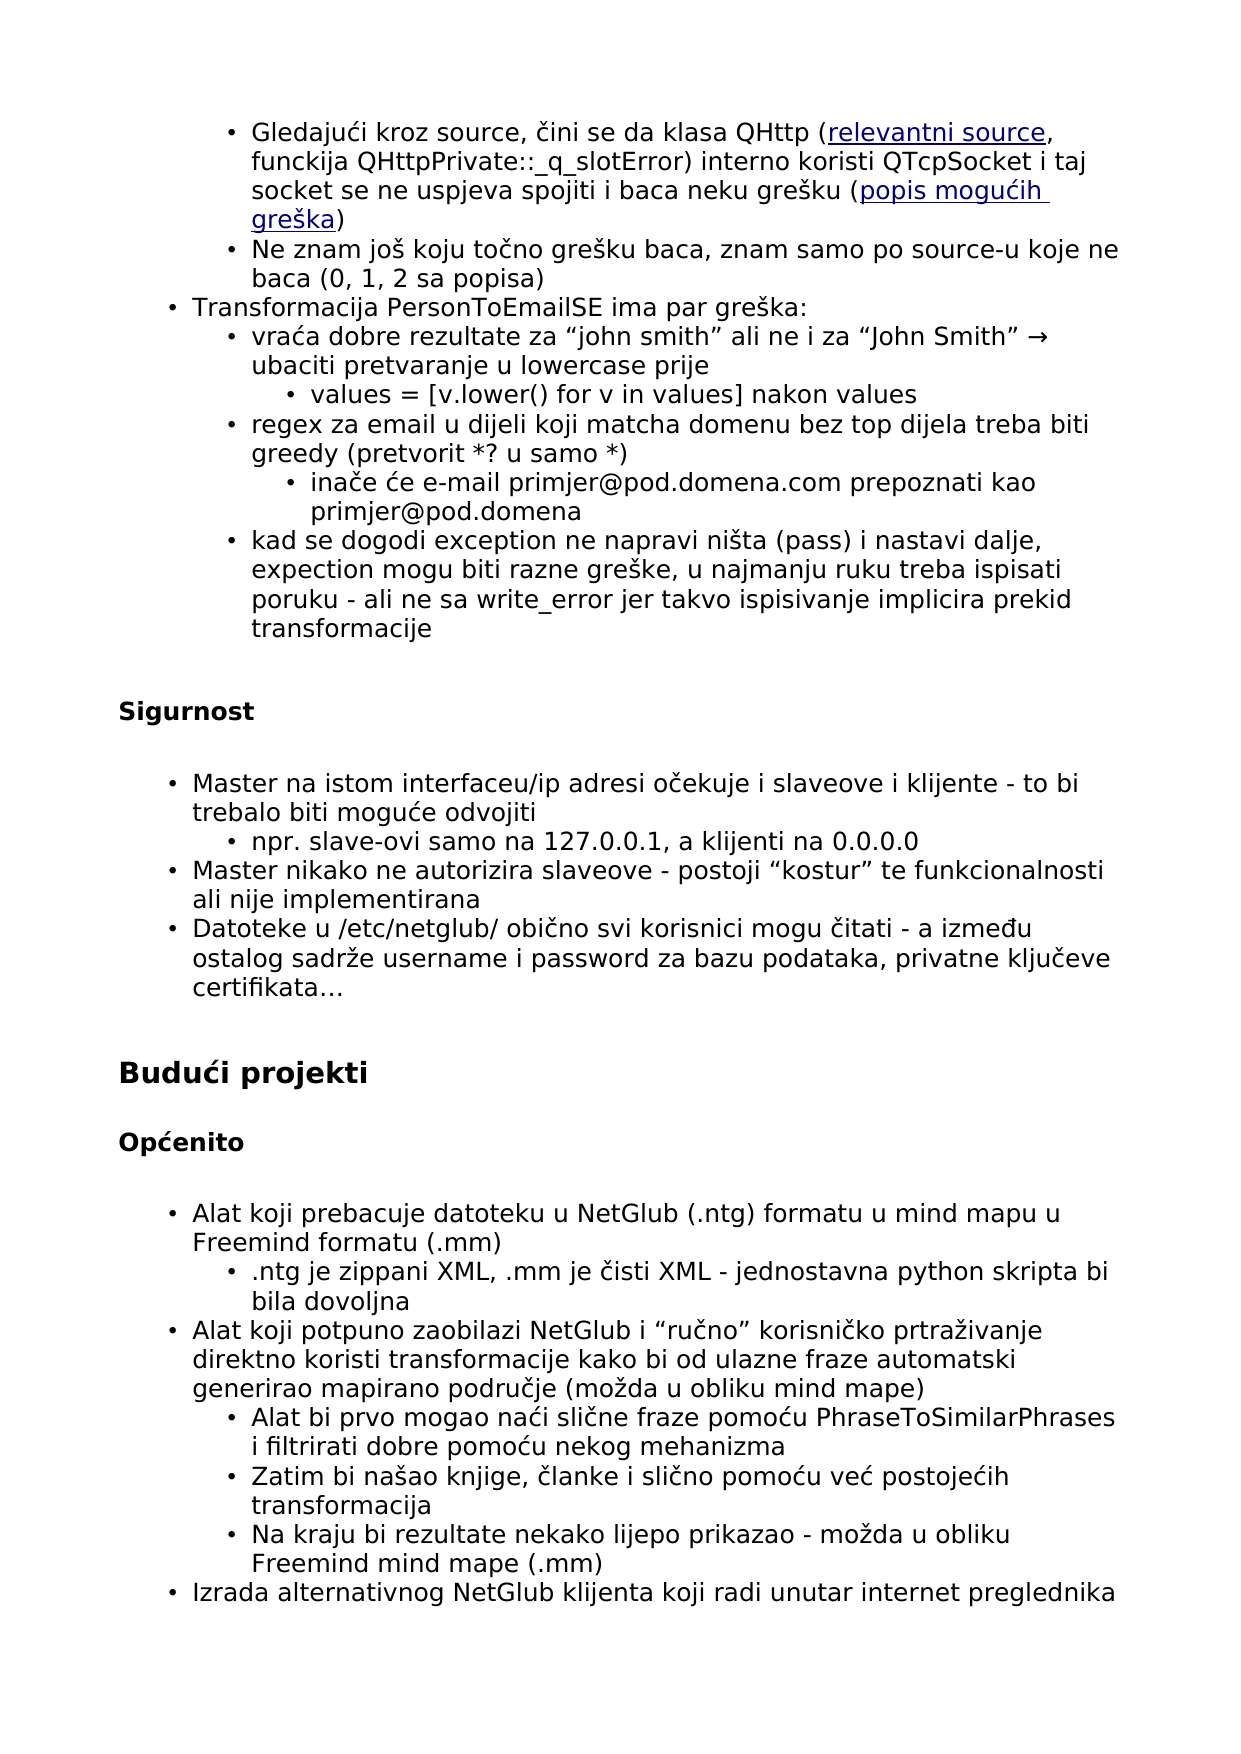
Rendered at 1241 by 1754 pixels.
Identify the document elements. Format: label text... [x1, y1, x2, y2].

list Zatim bi našao knjige, članke i slično pomoću već postojećih transformacija [236, 1462, 1122, 1520]
list Alat bi prvo mogao naći slične fraze pomoću PhraseToSimilarPhrases i filtrirati dobre pomoću nekog mehanizma [236, 1403, 1122, 1462]
list inače će e-mail primjer@pod.domena.com prepoznati kao primjer@pod.domena [295, 468, 1122, 526]
list values = [v.lower() for v in values] nakon values [295, 381, 1122, 410]
list npr. slave-ovi samo na 127.0.0.1, a klijenti na 0.0.0.0 [236, 827, 1122, 856]
list kad se dogodi exception ne napravi ništa (pass) i nastavi dalje, expection mogu biti razne greške, u najmanju ruku treba ispisati poruku - ali ne sa write_error jer takvo ispisivanje implicira prekid transformacije [236, 526, 1122, 643]
list Master nikako ne autorizira slaveove - postoji “kostur” te funkcionalnosti ali nije implementirana [177, 856, 1122, 914]
list Datoteke u /etc/netglub/ obično svi korisnici mogu čitati - a između ostalog sadrže username i password za bazu podataka, privatne ključeve certifikata… [177, 914, 1122, 1002]
list Alat koji prebacuje datoteku u NetGlub (.ntg) formatu u mind mapu u Freemind formatu (.mm) [177, 1199, 1122, 1257]
list Gledajući kroz source, čini se da klasa QHttp (relevantni source, funckija QHttpPrivate::_q_slotError) interno koristi QTcpSocket i taj socket se ne uspjeva spojiti i baca neku grešku (popis mogućih greška) [236, 118, 1122, 235]
list Ne znam još koju točno grešku baca, znam samo po source-u koje ne baca (0, 1, 2 sa popisa) [236, 235, 1122, 293]
list vraća dobre rezultate za “john smith” ali ne i za “John Smith” → ubaciti pretvaranje u lowercase prije [236, 322, 1122, 381]
list Transformacija PersonToEmailSE ima par greška: [177, 293, 1122, 322]
subtitle Sigurnost [118, 698, 1122, 727]
list Master na istom interfaceu/ip adresi očekuje i slaveove i klijente - to bi trebalo biti moguće odvojiti [177, 769, 1122, 827]
list Na kraju bi rezultate nekako lijepo prikazao - možda u obliku Freemind mind mape (.mm) [236, 1520, 1122, 1578]
list Alat koji potpuno zaobilazi NetGlub i “ručno” korisničko prtraživanje direktno koristi transformacije kako bi od ulazne fraze automatski generirao mapirano područje (možda u obliku mind mape) [177, 1316, 1122, 1403]
list .ntg je zippani XML, .mm je čisti XML - jednostavna python skripta bi bila dovoljna [236, 1257, 1122, 1316]
list regex za email u dijeli koji matcha domenu bez top dijela treba biti greedy (pretvorit *? u samo *) [236, 410, 1122, 468]
list Izrada alternativnog NetGlub klijenta koji radi unutar internet preglednika [177, 1578, 1122, 1607]
subtitle Općenito [118, 1128, 1122, 1157]
subtitle Budući projekti [118, 1057, 1122, 1091]
